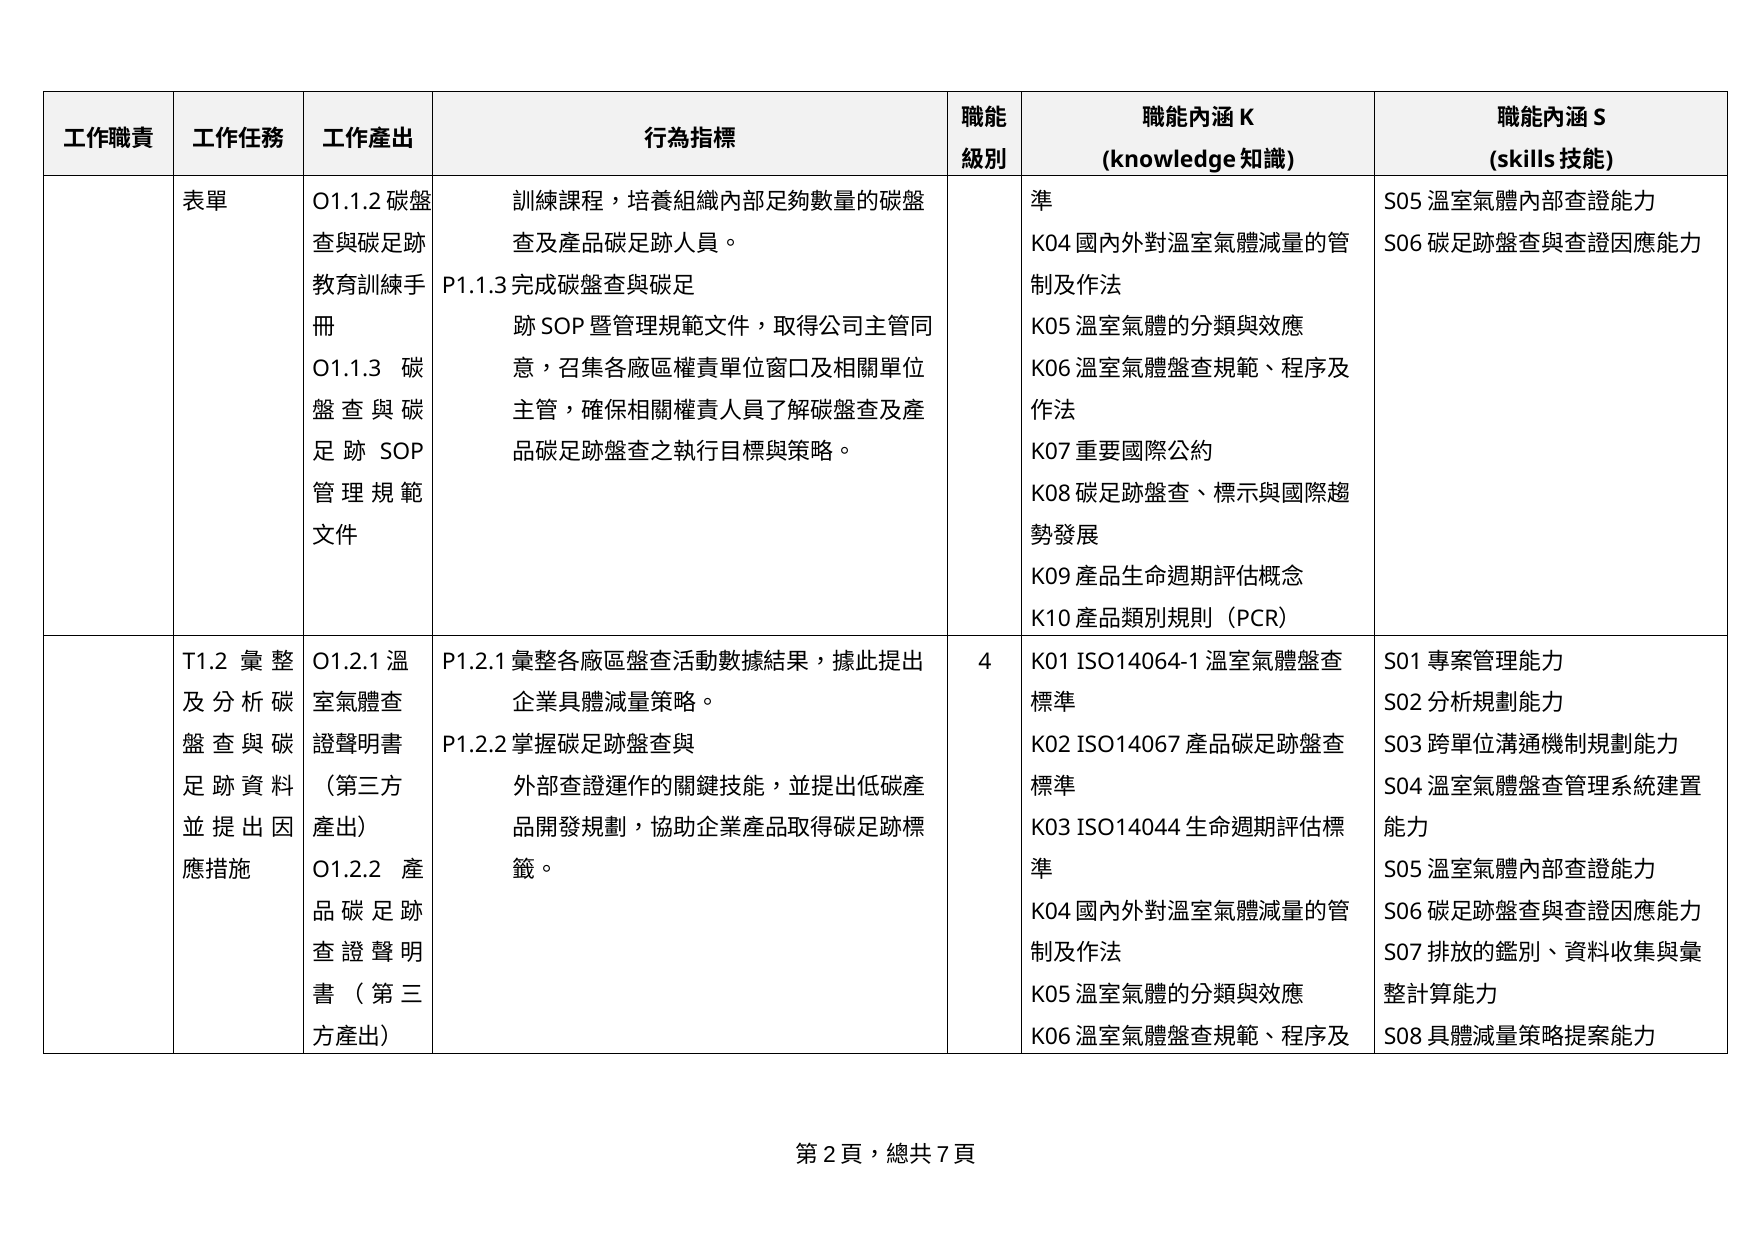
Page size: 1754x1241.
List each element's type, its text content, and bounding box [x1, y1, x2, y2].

table_header 職能內涵S (skills技能) [1375, 92, 1727, 175]
table_cell K01 ISO14064-1溫室氣體盤查標準 K02 ISO14067產品碳足跡盤查標準 K03 ISO14044生命週期評估標準 K04國內外對溫室氣體減量的管制及作法 K05溫室氣體的分類與效應 K06溫室氣體盤查規範、程序及 [1022, 636, 1374, 1052]
table_cell P1.2.1彙整各廠區盤查活動數據結果，據此提出企業具體減量策略。 P1.2.2掌握碳足跡盤查與 外部查證運作的關鍵技能，並提出低碳產品開發規劃，協助企業產品取得碳足跡標籤。 [433, 636, 947, 1052]
table_header 職能內涵K (knowledge知識) [1022, 92, 1374, 175]
table_cell 4 [948, 636, 1021, 1052]
table_cell 訓練課程，培養組織內部足夠數量的碳盤查及產品碳足跡人員。 P1.1.3完成碳盤查與碳足 跡SOP暨管理規範文件，取得公司主管同意，召集各廠區權責單位窗口及相關單位主管，確保相關權責人員了解碳盤查及產品碳足跡盤查之執行目標與策略。 [433, 176, 947, 635]
table_header 行為指標 [433, 92, 947, 175]
table_cell S05溫室氣體內部查證能力 S06碳足跡盤查與查證因應能力 [1375, 176, 1727, 635]
table_cell O1.2.1溫室氣體查證聲明書（第三方產出） O1.2.2產品碳足跡查證聲明書（第三方產出） [304, 636, 432, 1052]
table_cell S01專案管理能力 S02分析規劃能力 S03跨單位溝通機制規劃能力 S04溫室氣體盤查管理系統建置能力 S05溫室氣體內部查證能力 S06碳足跡盤查與查證因應能力 S07排放的鑑別、資料收集與彙整計算能力 S08具體減量策略提案能力 [1375, 636, 1727, 1052]
table_cell [44, 176, 173, 635]
table_header 職能級別 [948, 92, 1021, 175]
table_cell 表單 [174, 176, 303, 635]
table_cell [948, 176, 1021, 635]
table_cell T1.2彙整及分析碳盤查與碳足跡資料並提出因應措施 [174, 636, 303, 1052]
table_header 工作任務 [174, 92, 303, 175]
table_cell 準 K04國內外對溫室氣體減量的管制及作法 K05溫室氣體的分類與效應 K06溫室氣體盤查規範、程序及作法 K07重要國際公約 K08碳足跡盤查、標示與國際趨勢發展 K09產品生命週期評估概念 K10產品類別規則（PCR） [1022, 176, 1374, 635]
table_header 工作產出 [304, 92, 432, 175]
table_cell O1.1.2碳盤查與碳足跡教育訓練手冊 O1.1.3碳盤查與碳足跡SOP管理規範文件 [304, 176, 432, 635]
table_header 工作職責 [44, 92, 173, 175]
table_cell [44, 636, 173, 1052]
